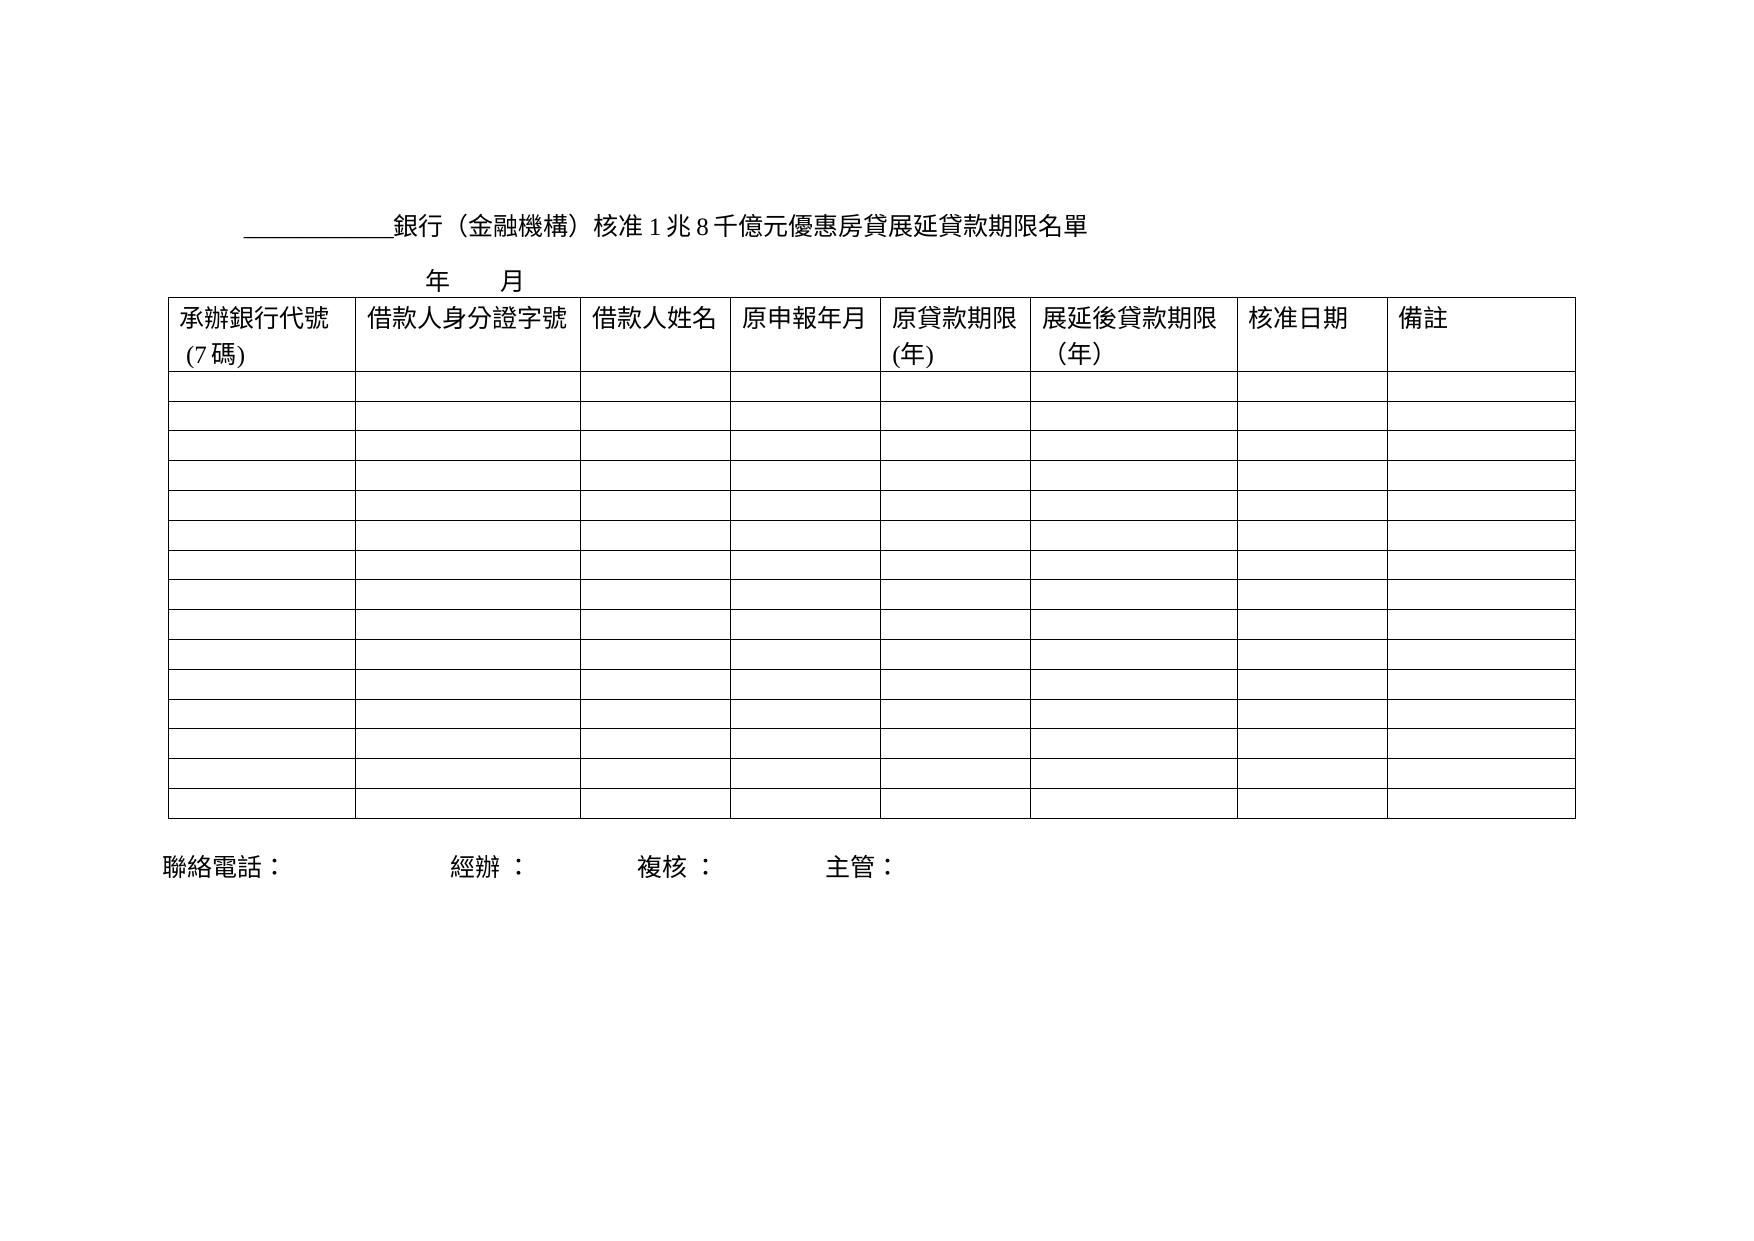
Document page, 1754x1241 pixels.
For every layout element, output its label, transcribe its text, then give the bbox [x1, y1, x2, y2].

table_cell [1388, 640, 1575, 669]
table_cell [169, 551, 355, 579]
table_cell [1238, 580, 1387, 609]
text 聯絡電話： 經辦 ： 複核 ： 主管： [150, 847, 1604, 884]
table_cell [1238, 670, 1387, 698]
table_cell [356, 491, 580, 520]
table_cell [356, 431, 580, 460]
table_cell [581, 729, 730, 758]
table_cell [1388, 759, 1575, 788]
table_cell [581, 521, 730, 549]
table_cell [356, 402, 580, 430]
table_cell [1388, 670, 1575, 698]
table_cell [1031, 610, 1237, 639]
table_cell [1388, 580, 1575, 609]
table_cell [581, 789, 730, 818]
table_cell [356, 759, 580, 788]
table_cell [356, 372, 580, 401]
table_cell [1238, 491, 1387, 520]
table_cell [731, 402, 880, 430]
table_cell [881, 759, 1030, 788]
table_cell [356, 521, 580, 549]
table_cell [881, 789, 1030, 818]
table_cell [731, 729, 880, 758]
table_cell [731, 789, 880, 818]
table_cell [731, 759, 880, 788]
table_cell [1238, 640, 1387, 669]
table_cell [581, 551, 730, 579]
table_cell [1031, 789, 1237, 818]
table_cell [881, 729, 1030, 758]
table_cell [1238, 431, 1387, 460]
table_cell [881, 372, 1030, 401]
table_cell [356, 461, 580, 490]
table_cell [1238, 461, 1387, 490]
table_cell [731, 521, 880, 549]
table_cell [581, 610, 730, 639]
table_cell [169, 491, 355, 520]
table_cell [169, 729, 355, 758]
table_cell [881, 580, 1030, 609]
table_cell [731, 610, 880, 639]
table_cell [1031, 759, 1237, 788]
table_cell [356, 789, 580, 818]
table_cell [1238, 729, 1387, 758]
table_cell [881, 402, 1030, 430]
table_cell [356, 551, 580, 579]
table_header 展延後貸款期限 （年） [1031, 298, 1237, 371]
table_cell [1031, 640, 1237, 669]
table_cell [731, 461, 880, 490]
table_header 備註 [1388, 298, 1575, 371]
table_cell [581, 491, 730, 520]
table_cell [1388, 789, 1575, 818]
table_cell [169, 521, 355, 549]
table_cell [169, 431, 355, 460]
table_cell [1388, 700, 1575, 728]
table_cell [1031, 551, 1237, 579]
table_cell [581, 670, 730, 698]
table_cell [731, 431, 880, 460]
table_cell [169, 700, 355, 728]
table_cell [1238, 402, 1387, 430]
table_cell [356, 700, 580, 728]
table_cell [1031, 700, 1237, 728]
table_cell [881, 700, 1030, 728]
text 年 月 [150, 261, 1604, 297]
table_cell [1238, 700, 1387, 728]
table_cell [1388, 729, 1575, 758]
table_cell [731, 372, 880, 401]
table_cell [1388, 461, 1575, 490]
table_cell [1238, 789, 1387, 818]
table_cell [881, 551, 1030, 579]
table_cell [581, 431, 730, 460]
table_cell [731, 580, 880, 609]
table_cell [1388, 402, 1575, 430]
table_header 借款人姓名 [581, 298, 730, 371]
table_cell [1388, 431, 1575, 460]
table_cell [581, 700, 730, 728]
table_cell [581, 640, 730, 669]
table_cell [581, 372, 730, 401]
table_cell [169, 640, 355, 669]
table_cell [581, 759, 730, 788]
table_header 借款人身分證字號 [356, 298, 580, 371]
table_cell [169, 610, 355, 639]
table_cell [881, 640, 1030, 669]
table_cell [356, 670, 580, 698]
table_cell [881, 521, 1030, 549]
table_cell [1031, 461, 1237, 490]
table_cell [169, 759, 355, 788]
table_cell [581, 580, 730, 609]
table_cell [356, 640, 580, 669]
table_cell [1031, 372, 1237, 401]
table_cell [731, 670, 880, 698]
table_cell [1238, 610, 1387, 639]
table_cell [1238, 759, 1387, 788]
table_cell [169, 372, 355, 401]
table_cell [169, 789, 355, 818]
table_cell [1031, 491, 1237, 520]
table_cell [1031, 431, 1237, 460]
table_cell [1388, 610, 1575, 639]
table_cell [1238, 372, 1387, 401]
text ____________銀行（金融機構）核准1兆8千億元優惠房貸展延貸款期限名單 [150, 206, 1604, 242]
table_cell [1031, 580, 1237, 609]
table_cell [731, 640, 880, 669]
table_cell [881, 461, 1030, 490]
table_cell [881, 431, 1030, 460]
table_cell [1388, 491, 1575, 520]
table_header 承辦銀行代號 (7碼) [169, 298, 355, 371]
table_header 原貸款期限 (年) [881, 298, 1030, 371]
table_cell [1031, 521, 1237, 549]
table_cell [1388, 521, 1575, 549]
table_cell [731, 491, 880, 520]
table_cell [581, 461, 730, 490]
table_cell [1031, 402, 1237, 430]
table_cell [1031, 670, 1237, 698]
table_header 原申報年月 [731, 298, 880, 371]
table_cell [881, 610, 1030, 639]
table_cell [356, 610, 580, 639]
table_cell [169, 580, 355, 609]
table_cell [731, 551, 880, 579]
table_cell [1388, 372, 1575, 401]
table_cell [1031, 729, 1237, 758]
table_cell [1238, 521, 1387, 549]
table_cell [169, 461, 355, 490]
table_cell [1388, 551, 1575, 579]
table_cell [731, 700, 880, 728]
table_cell [169, 670, 355, 698]
table_header 核准日期 [1238, 298, 1387, 371]
table_cell [169, 402, 355, 430]
table_cell [356, 729, 580, 758]
table_cell [356, 580, 580, 609]
table_cell [1238, 551, 1387, 579]
table_cell [881, 670, 1030, 698]
table_cell [581, 402, 730, 430]
table_cell [881, 491, 1030, 520]
